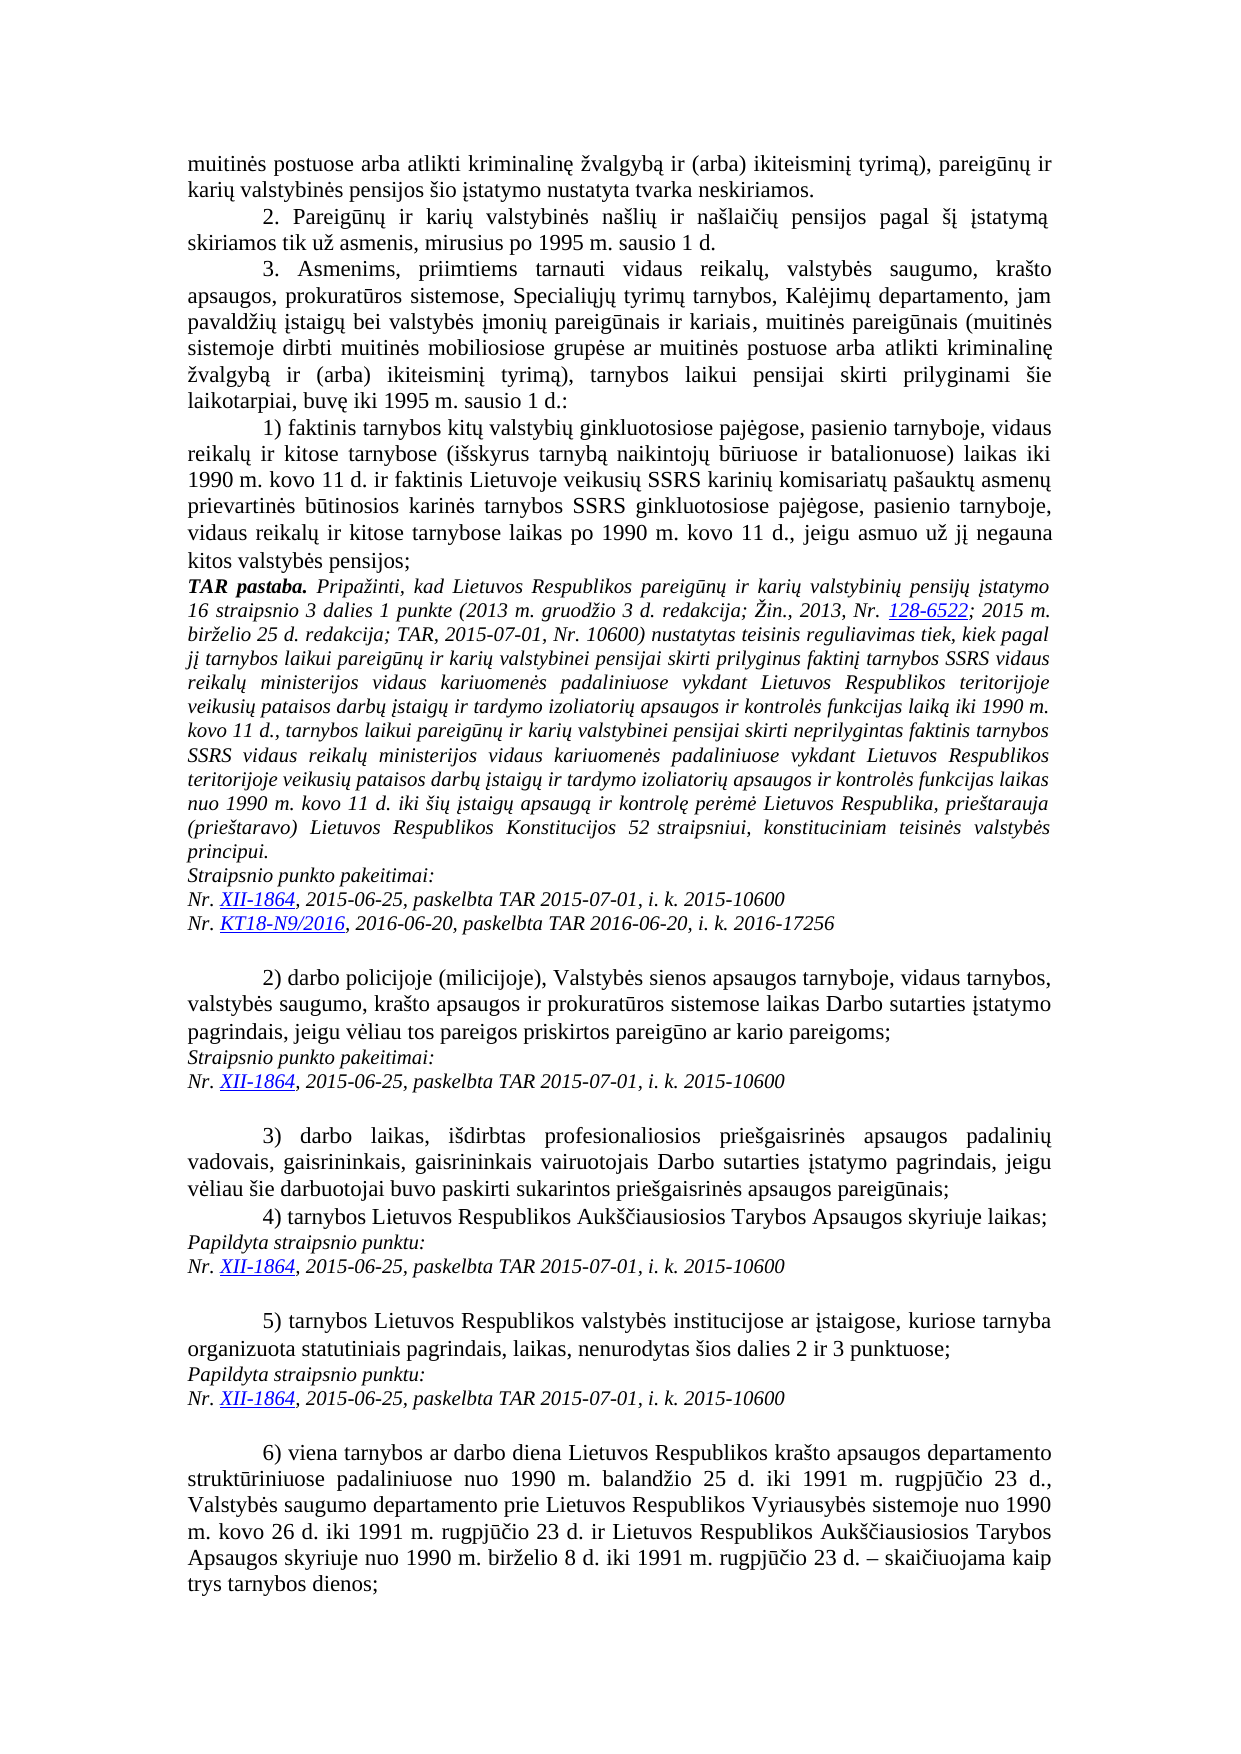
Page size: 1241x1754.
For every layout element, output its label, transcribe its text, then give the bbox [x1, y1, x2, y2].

text 1) faktinis tarnybos kitų valstybių ginkluotosiose pajėgose, pasienio tarnyboje, vidaus reikalų ir kitose tarnybose (išskyrus tarnybą naikintojų būriuose ir batalionuose) laikas iki 1990 m. kovo 11 d. ir faktinis Lietuvoje veikusių SSRS karinių komisariatų pašauktų asmenų prievartinės būtinosios karinės tarnybos SSRS ginkluotosiose pajėgose, pasienio tarnyboje, vidaus reikalų ir kitose tarnybose laikas po 1990 m. kovo 11 d., jeigu asmuo už jį negauna kitos valstybės pensijos; [187, 413, 1053, 574]
text Straipsnio punkto pakeitimai: [187, 1045, 1053, 1069]
text 6) viena tarnybos ar darbo diena Lietuvos Respublikos krašto apsaugos departamento struktūriniuose padaliniuose nuo 1990 m. balandžio 25 d. iki 1991 m. rugpjūčio 23 d., Valstybės saugumo departamento prie Lietuvos Respublikos Vyriausybės sistemoje nuo 1990 m. kovo 26 d. iki 1991 m. rugpjūčio 23 d. ir Lietuvos Respublikos Aukščiausiosios Tarybos Apsaugos skyriuje nuo 1990 m. birželio 8 d. iki 1991 m. rugpjūčio 23 d. – skaičiuojama kaip trys tarnybos dienos; [187, 1439, 1053, 1597]
text Papildyta straipsnio punktu: [187, 1230, 1053, 1254]
text Nr. XII-1864, 2015-06-25, paskelbta TAR 2015-07-01, i. k. 2015-10600 [187, 1386, 1053, 1410]
text 3. Asmenims, priimtiems tarnauti vidaus reikalų, valstybės saugumo, krašto apsaugos, prokuratūros sistemose, Specialiųjų tyrimų tarnybos, Kalėjimų departamento, jam pavaldžių įstaigų bei valstybės įmonių pareigūnais ir kariais, muitinės pareigūnais (muitinės sistemoje dirbti muitinės mobiliosiose grupėse ar muitinės postuose arba atlikti kriminalinę žvalgybą ir (arba) ikiteisminį tyrimą), tarnybos laikui pensijai skirti prilyginami šie laikotarpiai, buvę iki 1995 m. sausio 1 d.: [187, 255, 1053, 413]
text Nr. XII-1864, 2015-06-25, paskelbta TAR 2015-07-01, i. k. 2015-10600 [187, 1069, 1053, 1093]
text 2) darbo policijoje (milicijoje), Valstybės sienos apsaugos tarnyboje, vidaus tarnybos, valstybės saugumo, krašto apsaugos ir prokuratūros sistemose laikas Darbo sutarties įstatymo pagrindais, jeigu vėliau tos pareigos priskirtos pareigūno ar kario pareigoms; [187, 964, 1053, 1045]
text 2. Pareigūnų ir karių valstybinės našlių ir našlaičių pensijos pagal šį įstatymą skiriamos tik už asmenis, mirusius po 1995 m. sausio 1 d. [187, 203, 1050, 255]
text Papildyta straipsnio punktu: [187, 1362, 1053, 1386]
text 3) darbo laikas, išdirbtas profesionaliosios priešgaisrinės apsaugos padalinių vadovais, gaisrininkais, gaisrininkais vairuotojais Darbo sutarties įstatymo pagrindais, jeigu vėliau šie darbuotojai buvo paskirti sukarintos priešgaisrinės apsaugos pareigūnais; [187, 1122, 1053, 1201]
text 4) tarnybos Lietuvos Respublikos Aukščiausiosios Tarybos Apsaugos skyriuje laikas; [187, 1201, 1053, 1230]
text Straipsnio punkto pakeitimai: [187, 863, 1053, 887]
text TAR pastaba. Pripažinti, kad Lietuvos Respublikos pareigūnų ir karių valstybinių pensijų įstatymo 16 straipsnio 3 dalies 1 punkte (2013 m. gruodžio 3 d. redakcija; Žin., 2013, Nr. 128-6522; 2015 m. birželio 25 d. redakcija; TAR, 2015-07-01, Nr. 10600) nustatytas teisinis reguliavimas tiek, kiek pagal jį tarnybos laikui pareigūnų ir karių valstybinei pensijai skirti prilyginus faktinį tarnybos SSRS vidaus reikalų ministerijos vidaus kariuomenės padaliniuose vykdant Lietuvos Respublikos teritorijoje veikusių pataisos darbų įstaigų ir tardymo izoliatorių apsaugos ir kontrolės funkcijas laiką iki 1990 m. kovo 11 d., tarnybos laikui pareigūnų ir karių valstybinei pensijai skirti neprilygintas faktinis tarnybos SSRS vidaus reikalų ministerijos vidaus kariuomenės padaliniuose vykdant Lietuvos Respublikos teritorijoje veikusių pataisos darbų įstaigų ir tardymo izoliatorių apsaugos ir kontrolės funkcijas laikas nuo 1990 m. kovo 11 d. iki šių įstaigų apsaugą ir kontrolę perėmė Lietuvos Respublika, prieštarauja (prieštaravo) Lietuvos Respublikos Konstitucijos 52 straipsniui, konstituciniam teisinės valstybės principui. [187, 574, 1053, 863]
text 5) tarnybos Lietuvos Respublikos valstybės institucijose ar įstaigose, kuriose tarnyba organizuota statutiniais pagrindais, laikas, nenurodytas šios dalies 2 ir 3 punktuose; [187, 1307, 1053, 1362]
text muitinės postuose arba atlikti kriminalinę žvalgybą ir (arba) ikiteisminį tyrimą), pareigūnų ir karių valstybinės pensijos šio įstatymo nustatyta tvarka neskiriamos. [187, 150, 1053, 203]
text Nr. XII-1864, 2015-06-25, paskelbta TAR 2015-07-01, i. k. 2015-10600 [187, 1254, 1053, 1278]
text Nr. XII-1864, 2015-06-25, paskelbta TAR 2015-07-01, i. k. 2015-10600 [187, 887, 1053, 911]
text Nr. KT18-N9/2016, 2016-06-20, paskelbta TAR 2016-06-20, i. k. 2016-17256 [187, 911, 1053, 935]
